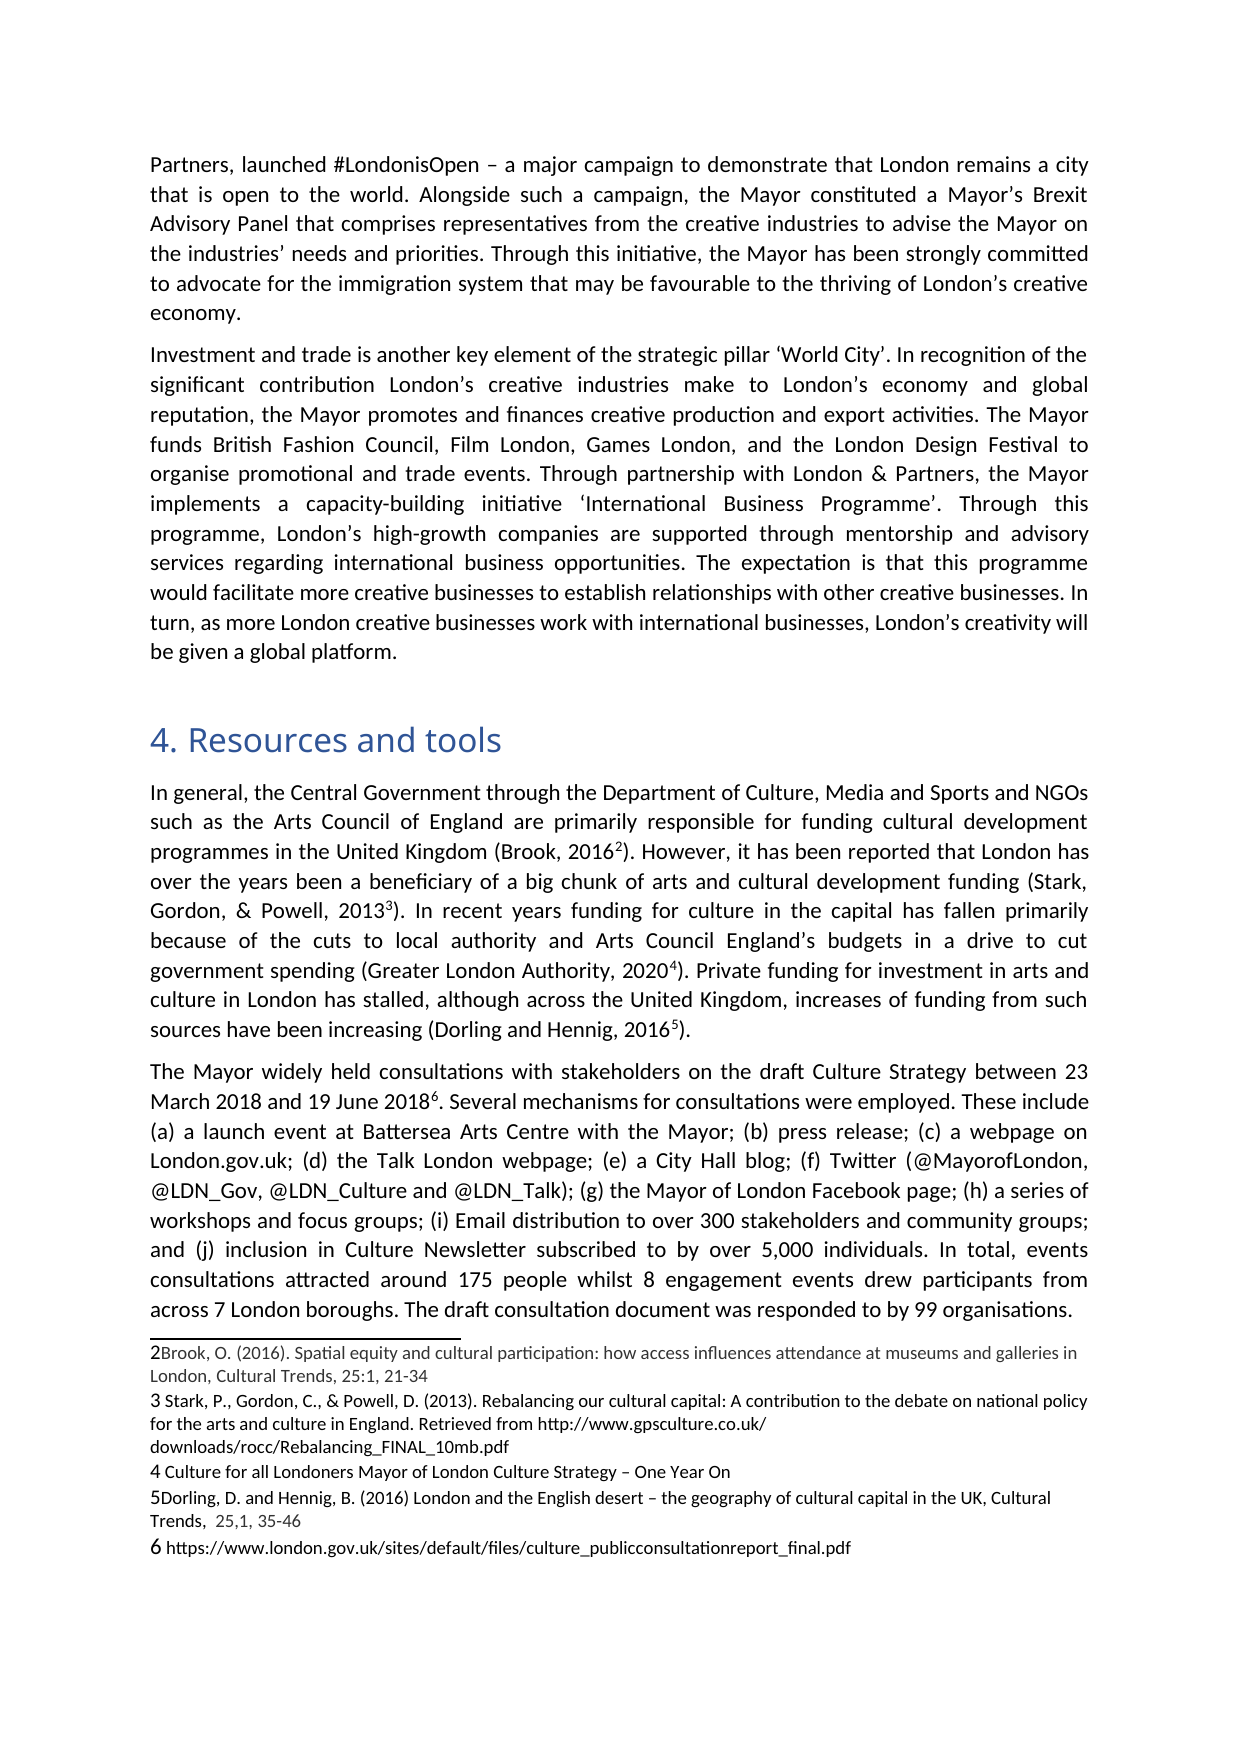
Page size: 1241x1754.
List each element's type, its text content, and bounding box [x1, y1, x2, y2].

subtitle Resources and tools [150, 717, 1090, 763]
text The Mayor widely held consultations with stakeholders on the draft Culture Strategy between 23 March 2018 and 19 June 2018. Several mechanisms for consultations were employed. These include (a) a launch event at Battersea Arts Centre with the Mayor; (b) press release; (c) a webpage on London.gov.uk; (d) the Talk London webpage; (e) a City Hall blog; (f) Twitter (@MayorofLondon, @LDN_Gov, @LDN_Culture and @LDN_Talk); (g) the Mayor of London Facebook page; (h) a series of workshops and focus groups; (i) Email distribution to over 300 stakeholders and community groups; and (j) inclusion in Culture Newsletter subscribed to by over 5,000 individuals. In total, events consultations attracted around 175 people whilst 8 engagement events drew participants from across 7 London boroughs. The draft consultation document was responded to by 99 organisations. [150, 1057, 1090, 1323]
list In general, the Central Government through the Department of Culture, Media and Sports and NGOs such as the Arts Council of England are primarily responsible for funding cultural development programmes in the United Kingdom (Brook, 2016). However, it has been reported that London has over the years been a beneficiary of a big chunk of arts and cultural development funding (Stark, Gordon, & Powell, 2013). In recent years funding for culture in the capital has fallen primarily because of the cuts to local authority and Arts Council England’s budgets in a drive to cut government spending (Greater London Authority, 2020). Private funding for investment in arts and culture in London has stalled, although across the United Kingdom, increases of funding from such sources have been increasing (Dorling and Hennig, 2016). [150, 778, 1090, 1043]
text https://www.london.gov.uk/sites/default/files/culture_publicconsultationreport_final.pdf [150, 1532, 1090, 1560]
text Investment and trade is another key element of the strategic pillar ‘World City’. In recognition of the significant contribution London’s creative industries make to London’s economy and global reputation, the Mayor promotes and finances creative production and export activities. The Mayor funds British Fashion Council, Film London, Games London, and the London Design Festival to organise promotional and trade events. Through partnership with London & Partners, the Mayor implements a capacity-building initiative ‘International Business Programme’. Through this programme, London’s high-growth companies are supported through mentorship and advisory services regarding international business opportunities. The expectation is that this programme would facilitate more creative businesses to establish relationships with other creative businesses. In turn, as more London creative businesses work with international businesses, London’s creativity will be given a global platform. [150, 341, 1090, 666]
text Stark, P., Gordon, C., & Powell, D. (2013). Rebalancing our cultural capital: A contribution to the debate on national policy for the arts and culture in England. Retrieved from http://www.gpsculture.co.uk/ downloads/rocc/Rebalancing_FINAL_10mb.pdf [150, 1387, 1090, 1458]
text Partners, launched #LondonisOpen – a major campaign to demonstrate that London remains a city that is open to the world. Alongside such a campaign, the Mayor constituted a Mayor’s Brexit Advisory Panel that comprises representatives from the creative industries to advise the Mayor on the industries’ needs and priorities. Through this initiative, the Mayor has been strongly committed to advocate for the immigration system that may be favourable to the thriving of London’s creative economy. [150, 150, 1090, 326]
text Brook, O. (2016). Spatial equity and cultural participation: how access influences attendance at museums and galleries in London, Cultural Trends, 25:1, 21-34 [150, 1339, 1090, 1387]
text Dorling, D. and Hennig, B. (2016) London and the English desert – the geography of cultural capital in the UK, Cultural Trends, 25,1, 35-46 [150, 1484, 1090, 1532]
text Culture for all Londoners Mayor of London Culture Strategy – One Year On [150, 1458, 1090, 1484]
